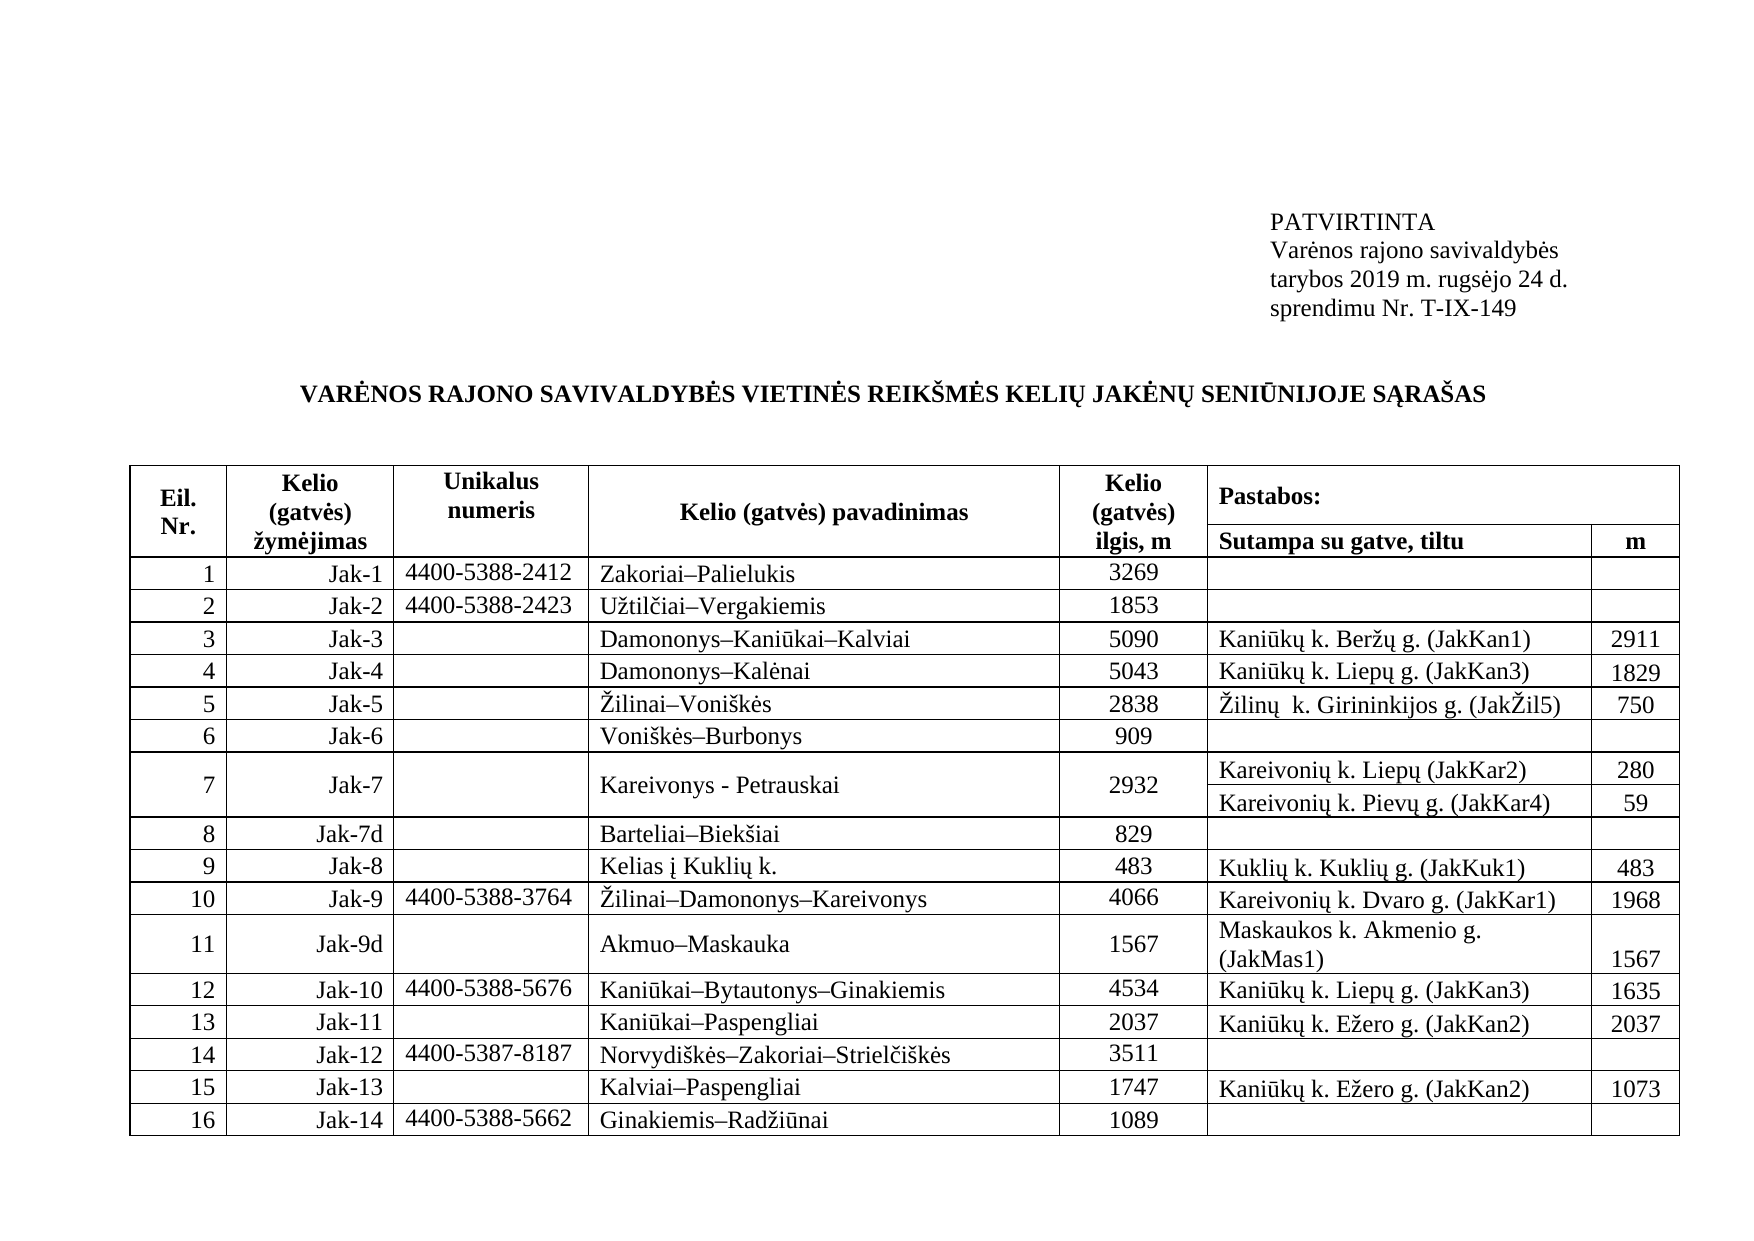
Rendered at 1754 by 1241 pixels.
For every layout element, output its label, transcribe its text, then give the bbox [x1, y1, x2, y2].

table_cell 1829 [1592, 655, 1679, 686]
table_cell m [1592, 525, 1679, 556]
table_cell 59 [1592, 785, 1679, 816]
table_cell [1592, 720, 1679, 751]
table_cell Kaniūkai–Bytautonys–Ginakiemis [589, 974, 1059, 1005]
table_cell 8 [131, 818, 226, 849]
table_cell 483 [1060, 850, 1207, 881]
table_cell 3511 [1060, 1039, 1207, 1070]
table_header Pastabos: [1208, 466, 1679, 524]
table_cell Jak-9d [227, 915, 393, 972]
table_cell 1 [131, 558, 226, 589]
table_cell Jak-6 [227, 720, 393, 751]
table_cell Kareivonys - Petrauskai [589, 753, 1059, 816]
table_cell Damononys–Kaniūkai–Kalviai [589, 623, 1059, 654]
table_cell 280 [1592, 753, 1679, 784]
table_cell Jak-8 [227, 850, 393, 881]
table_cell Kareivonių k. Dvaro g. (JakKar1) [1208, 883, 1591, 914]
table_cell 4400-5388-5662 [394, 1104, 588, 1135]
table_cell 829 [1060, 818, 1207, 849]
table_cell 5043 [1060, 655, 1207, 686]
table_cell 11 [131, 915, 226, 972]
table_cell [394, 524, 588, 556]
table_cell Jak-4 [227, 655, 393, 686]
table_cell Jak-7d [227, 818, 393, 849]
table_cell 3269 [1060, 558, 1207, 589]
table_header Eil. Nr. [131, 466, 226, 556]
table_cell 2911 [1592, 623, 1679, 654]
table_cell [1592, 558, 1679, 589]
table_cell 1635 [1592, 974, 1679, 1005]
table_cell Akmuo–Maskauka [589, 915, 1059, 972]
table_cell Kuklių k. Kuklių g. (JakKuk1) [1208, 850, 1591, 881]
table_header Kelio (gatvės) pavadinimas [589, 466, 1059, 556]
table_cell Sutampa su gatve, tiltu [1208, 525, 1591, 556]
table_cell Kareivonių k. Pievų g. (JakKar4) [1208, 785, 1591, 816]
table_cell Jak-10 [227, 974, 393, 1005]
table_cell 7 [131, 753, 226, 816]
table_cell 4400-5388-2412 [394, 558, 588, 589]
table_header Unikalus numeris [394, 466, 588, 524]
table_cell Jak-7 [227, 753, 393, 816]
table_cell Jak-12 [227, 1039, 393, 1070]
table_cell Ginakiemis–Radžiūnai [589, 1104, 1059, 1135]
table_cell 5090 [1060, 623, 1207, 654]
table_cell Kalviai–Paspengliai [589, 1071, 1059, 1102]
table_cell 750 [1592, 688, 1679, 719]
table_cell Žilinai–Voniškės [589, 688, 1059, 719]
text VARĖNOS RAJONO SAVIVALDYBĖS VIETINĖS REIKŠMĖS KELIŲ JAKĖNŲ SENIŪNIJOJE SĄRAŠAS [118, 379, 1668, 408]
table_cell Norvydiškės–Zakoriai–Strielčiškės [589, 1039, 1059, 1070]
table_cell 14 [131, 1039, 226, 1070]
table_cell Jak-11 [227, 1006, 393, 1037]
table_cell 3 [131, 623, 226, 654]
table_cell 1747 [1060, 1071, 1207, 1102]
table_cell 5 [131, 688, 226, 719]
table_cell [394, 623, 588, 654]
table_cell Jak-1 [227, 558, 393, 589]
table_cell [394, 688, 588, 719]
table_cell [394, 915, 588, 972]
table_cell 4 [131, 655, 226, 686]
table_cell Jak-5 [227, 688, 393, 719]
table_cell Zakoriai–Palielukis [589, 558, 1059, 589]
table_cell 4400-5388-2423 [394, 590, 588, 621]
table_cell 1968 [1592, 883, 1679, 914]
text tarybos 2019 m. rugsėjo 24 d. [1270, 264, 1668, 293]
table_cell Kaniūkai–Paspengliai [589, 1006, 1059, 1037]
table_cell [394, 784, 588, 816]
table_cell 4534 [1060, 974, 1207, 1005]
table_cell 2037 [1592, 1006, 1679, 1037]
table_cell [394, 1006, 588, 1037]
table_cell [394, 720, 588, 751]
table_cell [394, 818, 588, 849]
table_cell Maskaukos k. Akmenio g. (JakMas1) [1208, 915, 1591, 972]
table_cell 483 [1592, 850, 1679, 881]
table_cell 1089 [1060, 1104, 1207, 1135]
table_cell 4400-5388-3764 [394, 883, 588, 914]
table_cell Barteliai–Biekšiai [589, 818, 1059, 849]
table_header Kelio (gatvės) ilgis, m [1060, 466, 1207, 556]
table_cell 15 [131, 1071, 226, 1102]
table_cell [1208, 1039, 1591, 1070]
table_cell [1208, 558, 1591, 589]
table_cell [1208, 818, 1591, 849]
table_cell 4400-5388-5676 [394, 974, 588, 1005]
table_cell 6 [131, 720, 226, 751]
table_header Kelio (gatvės) žymėjimas [227, 466, 393, 556]
table_cell [1592, 590, 1679, 621]
table_cell [394, 753, 588, 784]
table_cell Kaniūkų k. Liepų g. (JakKan3) [1208, 974, 1591, 1005]
table_cell 1567 [1060, 915, 1207, 972]
table_cell [1592, 1039, 1679, 1070]
table_cell 1853 [1060, 590, 1207, 621]
table_cell Damononys–Kalėnai [589, 655, 1059, 686]
table_cell Kaniūkų k. Ežero g. (JakKan2) [1208, 1006, 1591, 1037]
table_cell 12 [131, 974, 226, 1005]
table_cell Jak-2 [227, 590, 393, 621]
table_cell 16 [131, 1104, 226, 1135]
text sprendimu Nr. T-IX-149 [1270, 293, 1668, 322]
table_cell [1208, 590, 1591, 621]
table_cell 909 [1060, 720, 1207, 751]
table_cell [394, 850, 588, 881]
table_cell [1592, 1104, 1679, 1135]
table_cell Žilinų k. Girininkijos g. (JakŽil5) [1208, 688, 1591, 719]
table_cell [1208, 720, 1591, 751]
table_cell [394, 655, 588, 686]
table_cell 10 [131, 883, 226, 914]
table_cell 4066 [1060, 883, 1207, 914]
table_cell [394, 1071, 588, 1102]
table_cell [1208, 1104, 1591, 1135]
table_cell 2838 [1060, 688, 1207, 719]
text Varėnos rajono savivaldybės [1270, 235, 1668, 264]
table_cell Kaniūkų k. Liepų g. (JakKan3) [1208, 655, 1591, 686]
table_cell Kareivonių k. Liepų (JakKar2) [1208, 753, 1591, 784]
table_cell 4400-5387-8187 [394, 1039, 588, 1070]
table_cell Žilinai–Damononys–Kareivonys [589, 883, 1059, 914]
table_cell 1567 [1592, 915, 1679, 972]
table_cell Jak-9 [227, 883, 393, 914]
table_cell 13 [131, 1006, 226, 1037]
table_cell Jak-13 [227, 1071, 393, 1102]
table_cell 2037 [1060, 1006, 1207, 1037]
table_cell 9 [131, 850, 226, 881]
table_cell Jak-14 [227, 1104, 393, 1135]
table_cell Kelias į Kuklių k. [589, 850, 1059, 881]
text PATVIRTINTA [1270, 207, 1668, 235]
table_cell 2 [131, 590, 226, 621]
table_cell Voniškės–Burbonys [589, 720, 1059, 751]
table_cell [1592, 818, 1679, 849]
table_cell Kaniūkų k. Ežero g. (JakKan2) [1208, 1071, 1591, 1102]
table_cell Jak-3 [227, 623, 393, 654]
table_cell Kaniūkų k. Beržų g. (JakKan1) [1208, 623, 1591, 654]
table_cell Užtilčiai–Vergakiemis [589, 590, 1059, 621]
table_cell 2932 [1060, 753, 1207, 816]
table_cell 1073 [1592, 1071, 1679, 1102]
